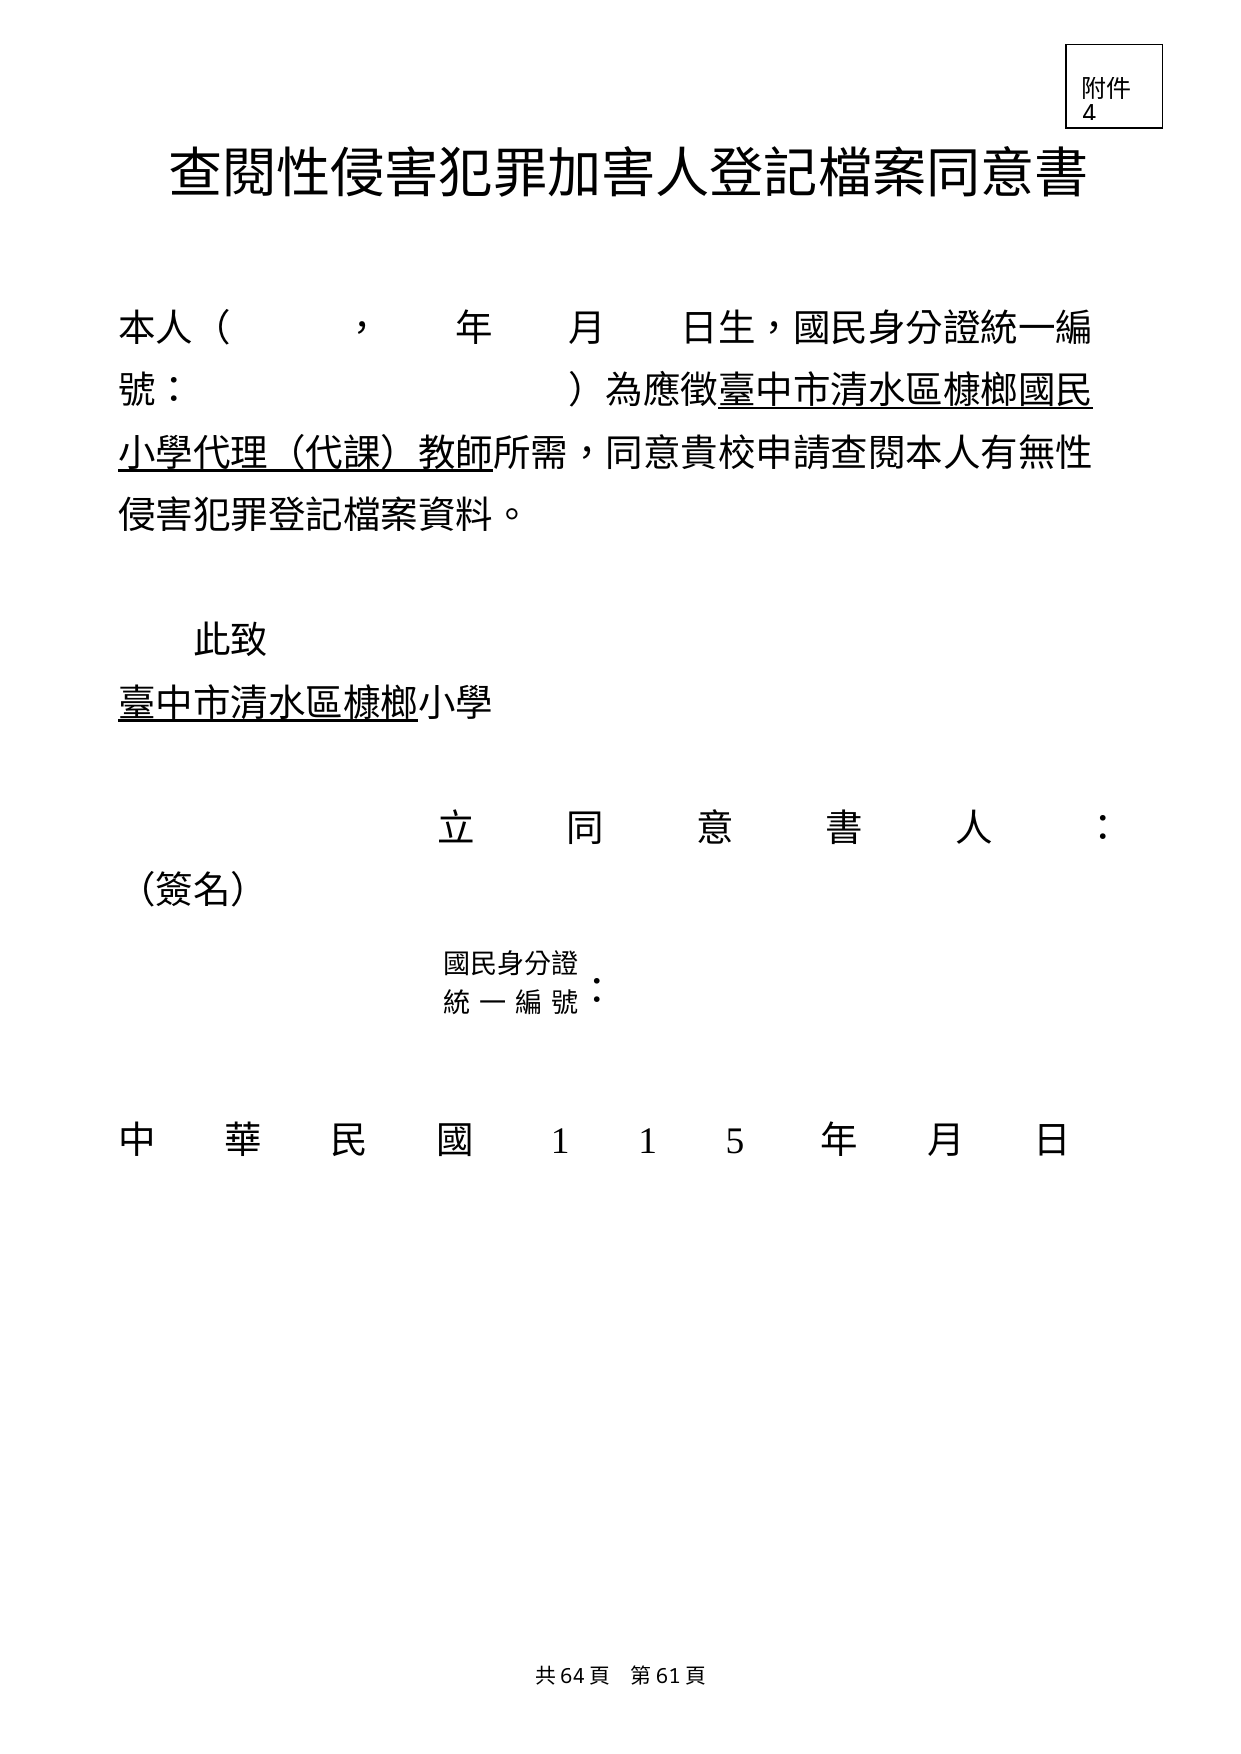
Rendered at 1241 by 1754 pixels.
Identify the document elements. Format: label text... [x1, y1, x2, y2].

text 查閱性侵害犯罪加害人登記檔案同意書 [1067, 45, 1162, 127]
text 附件4 [1082, 78, 1147, 120]
text 查閱性侵害犯罪加害人登記檔案同意書 [118, 96, 1138, 221]
text 本人（○○○，○○年○○月○○日生，國民身分證統一編號：○○○○○○○○○○）為應徵臺中市清水區槺榔國民小學代理（代課）教師所需，同意貴校申請查閱本人有無性侵害犯罪登記檔案資料。 [118, 283, 1122, 533]
text 此致 [118, 596, 1122, 658]
text 中華民國115年月日 [118, 1096, 1122, 1158]
text 臺中市清水區槺榔小學 [118, 658, 1122, 721]
text 立同意書人： （簽名） [118, 783, 1122, 908]
text 國民身分證統一編號： [118, 908, 1122, 1033]
